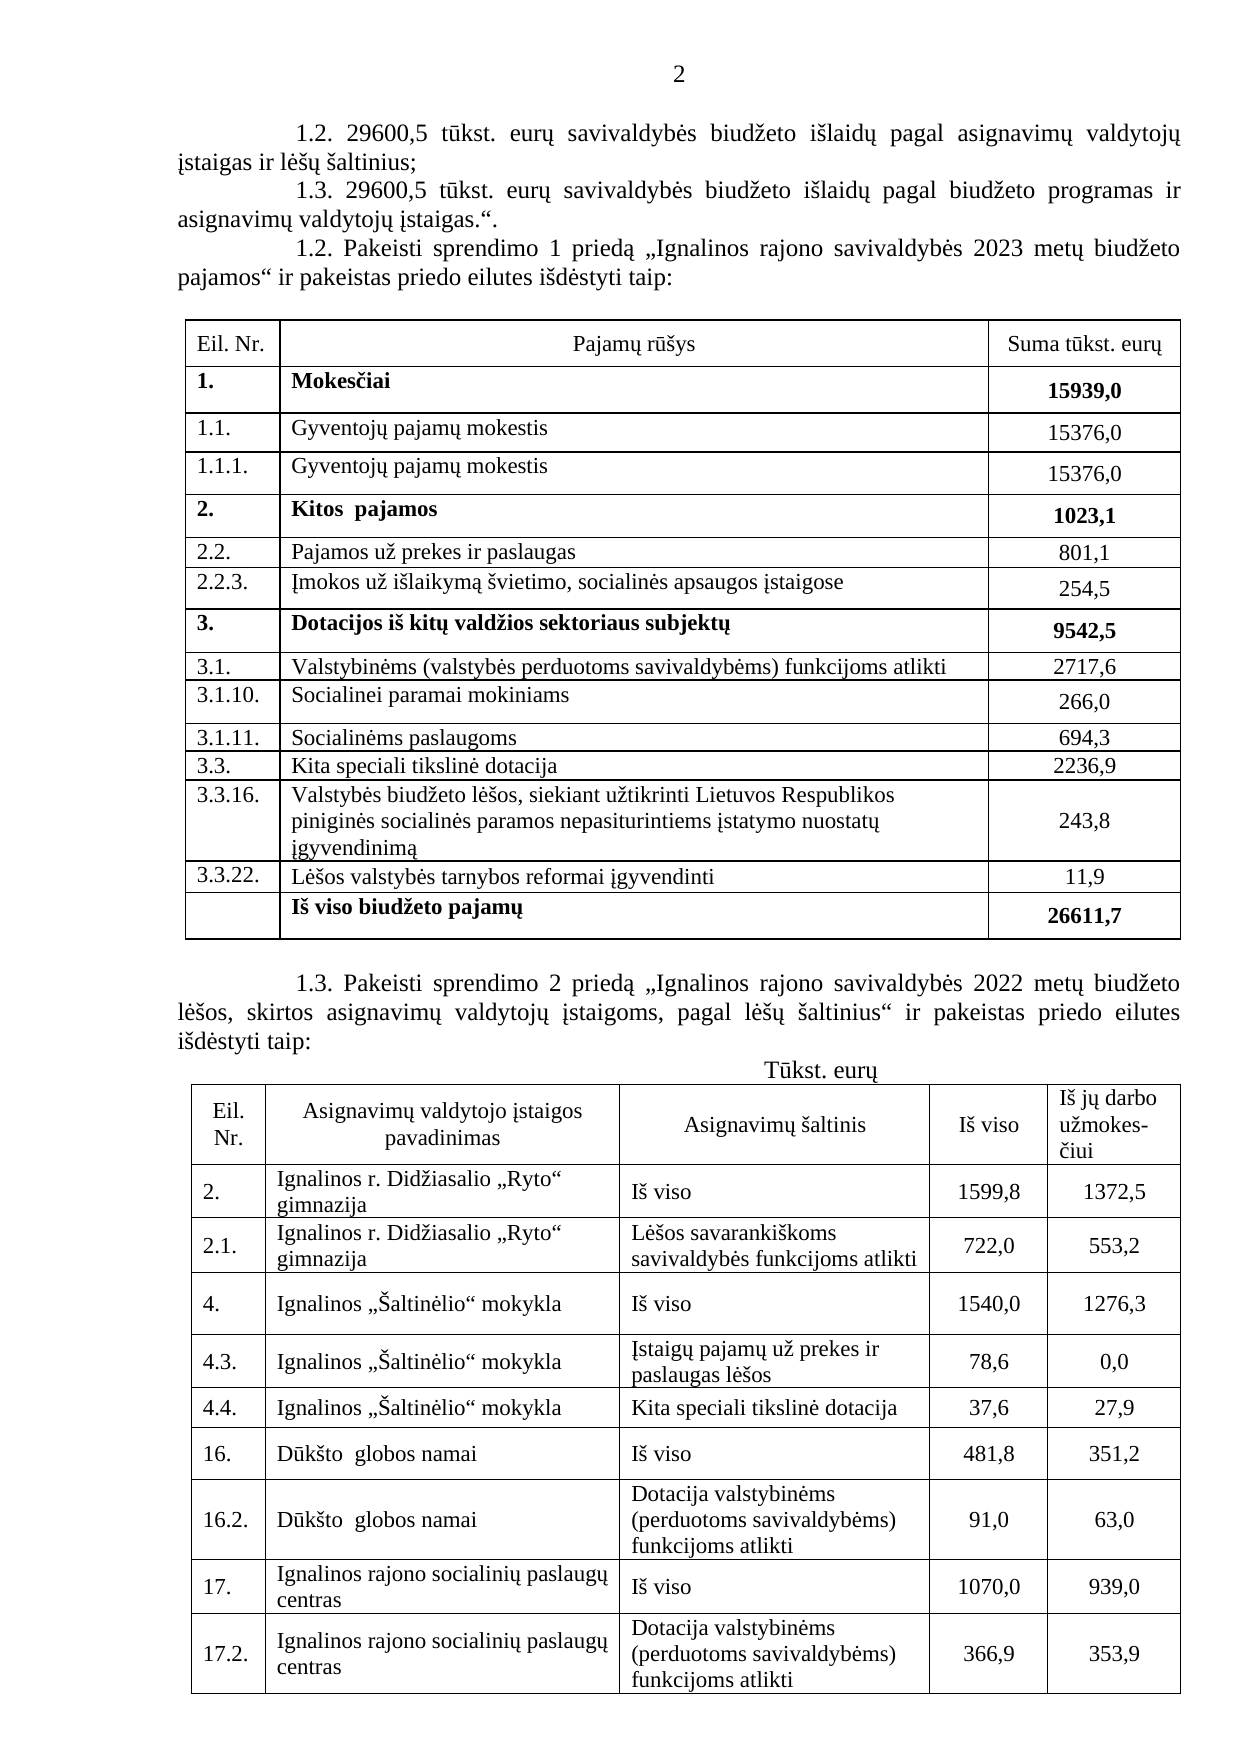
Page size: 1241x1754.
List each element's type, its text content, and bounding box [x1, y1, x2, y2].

table_cell Pajamos už prekes ir paslaugas [281, 538, 988, 567]
table_cell 351,2 [1048, 1428, 1180, 1479]
table_cell Ignalinos „Šaltinėlio“ mokykla [266, 1335, 619, 1387]
table_cell 17. [192, 1560, 265, 1612]
text 1.3. Pakeisti sprendimo 2 priedą „Ignalinos rajono savivaldybės 2022 metų biudžeto lėšos, skirtos asignavimų valdytojų įstaigoms, pagal lėšų šaltinius“ ir pakeistas priedo eilutes išdėstyti taip: [177, 968, 1181, 1055]
table_cell 1599,8 [930, 1165, 1047, 1217]
table_cell Valstybės biudžeto lėšos, siekiant užtikrinti Lietuvos Respublikos piniginės socialinės paramos nepasiturintiems įstatymo nuostatų įgyvendinimą [281, 781, 988, 860]
table_cell 2.1. [192, 1218, 265, 1272]
table_cell 4.3. [192, 1335, 265, 1387]
table_cell 3.3.16. [186, 781, 279, 860]
table_cell 2.2.3. [186, 568, 279, 608]
table_cell 9542,5 [989, 610, 1180, 651]
table_cell 1276,3 [1048, 1273, 1180, 1333]
table_cell 366,9 [930, 1614, 1047, 1693]
table_cell 15376,0 [989, 414, 1180, 451]
table_header Iš viso [930, 1085, 1047, 1163]
table_cell 553,2 [1048, 1218, 1180, 1272]
table_cell 1.1. [186, 414, 279, 451]
table_cell Ignalinos „Šaltinėlio“ mokykla [266, 1273, 619, 1333]
table_cell Gyventojų pajamų mokestis [281, 453, 988, 493]
table_cell 939,0 [1048, 1560, 1180, 1612]
table_cell 481,8 [930, 1428, 1047, 1479]
table_cell 1070,0 [930, 1560, 1047, 1612]
table_cell 63,0 [1048, 1480, 1180, 1559]
table_cell 27,9 [1048, 1388, 1180, 1427]
table_cell Ignalinos rajono socialinių paslaugų centras [266, 1560, 619, 1612]
table_cell 801,1 [989, 538, 1180, 567]
table_cell Iš viso biudžeto pajamų [281, 893, 988, 938]
table_cell 1023,1 [989, 495, 1180, 536]
table_cell 91,0 [930, 1480, 1047, 1559]
table_cell 0,0 [1048, 1335, 1180, 1387]
table_cell 3.1.10. [186, 681, 279, 722]
table_cell Kita speciali tikslinė dotacija [620, 1388, 929, 1427]
table_cell Lėšos valstybės tarnybos reformai įgyvendinti [281, 862, 988, 892]
table_cell 3.1.11. [186, 724, 279, 750]
table_cell 254,5 [989, 568, 1180, 608]
table_cell Ignalinos rajono socialinių paslaugų centras [266, 1614, 619, 1693]
table_cell 4. [192, 1273, 265, 1333]
table_header Eil. Nr. [192, 1085, 265, 1163]
text 1.3. 29600,5 tūkst. eurų savivaldybės biudžeto išlaidų pagal biudžeto programas ir asignavimų valdytojų įstaigas.“. [177, 176, 1181, 233]
table_cell 3.1. [186, 653, 279, 679]
table_header Eil. Nr. [186, 321, 279, 366]
table_cell 4.4. [192, 1388, 265, 1427]
table_cell 2717,6 [989, 653, 1180, 679]
table_cell 1372,5 [1048, 1165, 1180, 1217]
text 1.2. Pakeisti sprendimo 1 priedą „Ignalinos rajono savivaldybės 2023 metų biudžeto pajamos“ ir pakeistas priedo eilutes išdėstyti taip: [177, 233, 1181, 291]
table_cell Iš viso [620, 1273, 929, 1333]
table_cell Gyventojų pajamų mokestis [281, 414, 988, 451]
table_cell 1.1.1. [186, 453, 279, 493]
table_cell 266,0 [989, 681, 1180, 722]
table_cell Socialinei paramai mokiniams [281, 681, 988, 722]
table_header Iš jų darbo užmokes- čiui [1048, 1085, 1180, 1163]
table_cell 2. [192, 1165, 265, 1217]
table_header Suma tūkst. eurų [989, 321, 1180, 366]
table_cell Iš viso [620, 1165, 929, 1217]
table_cell Valstybinėms (valstybės perduotoms savivaldybėms) funkcijoms atlikti [281, 653, 988, 679]
table_cell Mokesčiai [281, 367, 988, 412]
table_cell [186, 893, 279, 938]
text 1.2. 29600,5 tūkst. eurų savivaldybės biudžeto išlaidų pagal asignavimų valdytojų įstaigas ir lėšų šaltinius; [177, 118, 1181, 176]
table_cell 16.2. [192, 1480, 265, 1559]
table_cell 1540,0 [930, 1273, 1047, 1333]
table_cell 78,6 [930, 1335, 1047, 1387]
table_cell 2. [186, 495, 279, 536]
table_cell Ignalinos r. Didžiasalio „Ryto“ gimnazija [266, 1165, 619, 1217]
table_cell Ignalinos „Šaltinėlio“ mokykla [266, 1388, 619, 1427]
table_header Asignavimų šaltinis [620, 1085, 929, 1163]
table_header Pajamų rūšys [281, 321, 988, 366]
table_cell Socialinėms paslaugoms [281, 724, 988, 750]
table_cell Kitos pajamos [281, 495, 988, 536]
table_cell 16. [192, 1428, 265, 1479]
table_cell 3.3. [186, 752, 279, 779]
table_cell 17.2. [192, 1614, 265, 1693]
table_cell Lėšos savarankiškoms savivaldybės funkcijoms atlikti [620, 1218, 929, 1272]
table_cell 694,3 [989, 724, 1180, 750]
text Tūkst. eurų [181, 1055, 1181, 1083]
table_cell Dotacija valstybinėms (perduotoms savivaldybėms) funkcijoms atlikti [620, 1614, 929, 1693]
table_cell Dūkšto globos namai [266, 1480, 619, 1559]
table_cell 15376,0 [989, 453, 1180, 493]
table_cell Iš viso [620, 1428, 929, 1479]
table_cell Įstaigų pajamų už prekes ir paslaugas lėšos [620, 1335, 929, 1387]
table_cell Iš viso [620, 1560, 929, 1612]
table_cell Dotacija valstybinėms (perduotoms savivaldybėms) funkcijoms atlikti [620, 1480, 929, 1559]
table_cell 2236,9 [989, 752, 1180, 779]
table_cell Kita speciali tikslinė dotacija [281, 752, 988, 779]
table_cell Ignalinos r. Didžiasalio „Ryto“ gimnazija [266, 1218, 619, 1272]
table_cell 2.2. [186, 538, 279, 567]
table_cell 3.3.22. [186, 862, 279, 892]
table_cell 1. [186, 367, 279, 412]
table_cell 722,0 [930, 1218, 1047, 1272]
table_cell 37,6 [930, 1388, 1047, 1427]
table_header Asignavimų valdytojo įstaigos pavadinimas [266, 1085, 619, 1163]
table_cell 26611,7 [989, 893, 1180, 938]
table_cell 353,9 [1048, 1614, 1180, 1693]
table_cell 243,8 [989, 781, 1180, 860]
table_cell 11,9 [989, 862, 1180, 892]
table_cell Įmokos už išlaikymą švietimo, socialinės apsaugos įstaigose [281, 568, 988, 608]
table_cell 3. [186, 610, 279, 651]
table_cell Dūkšto globos namai [266, 1428, 619, 1479]
table_cell Dotacijos iš kitų valdžios sektoriaus subjektų [281, 610, 988, 651]
table_cell 15939,0 [989, 367, 1180, 412]
